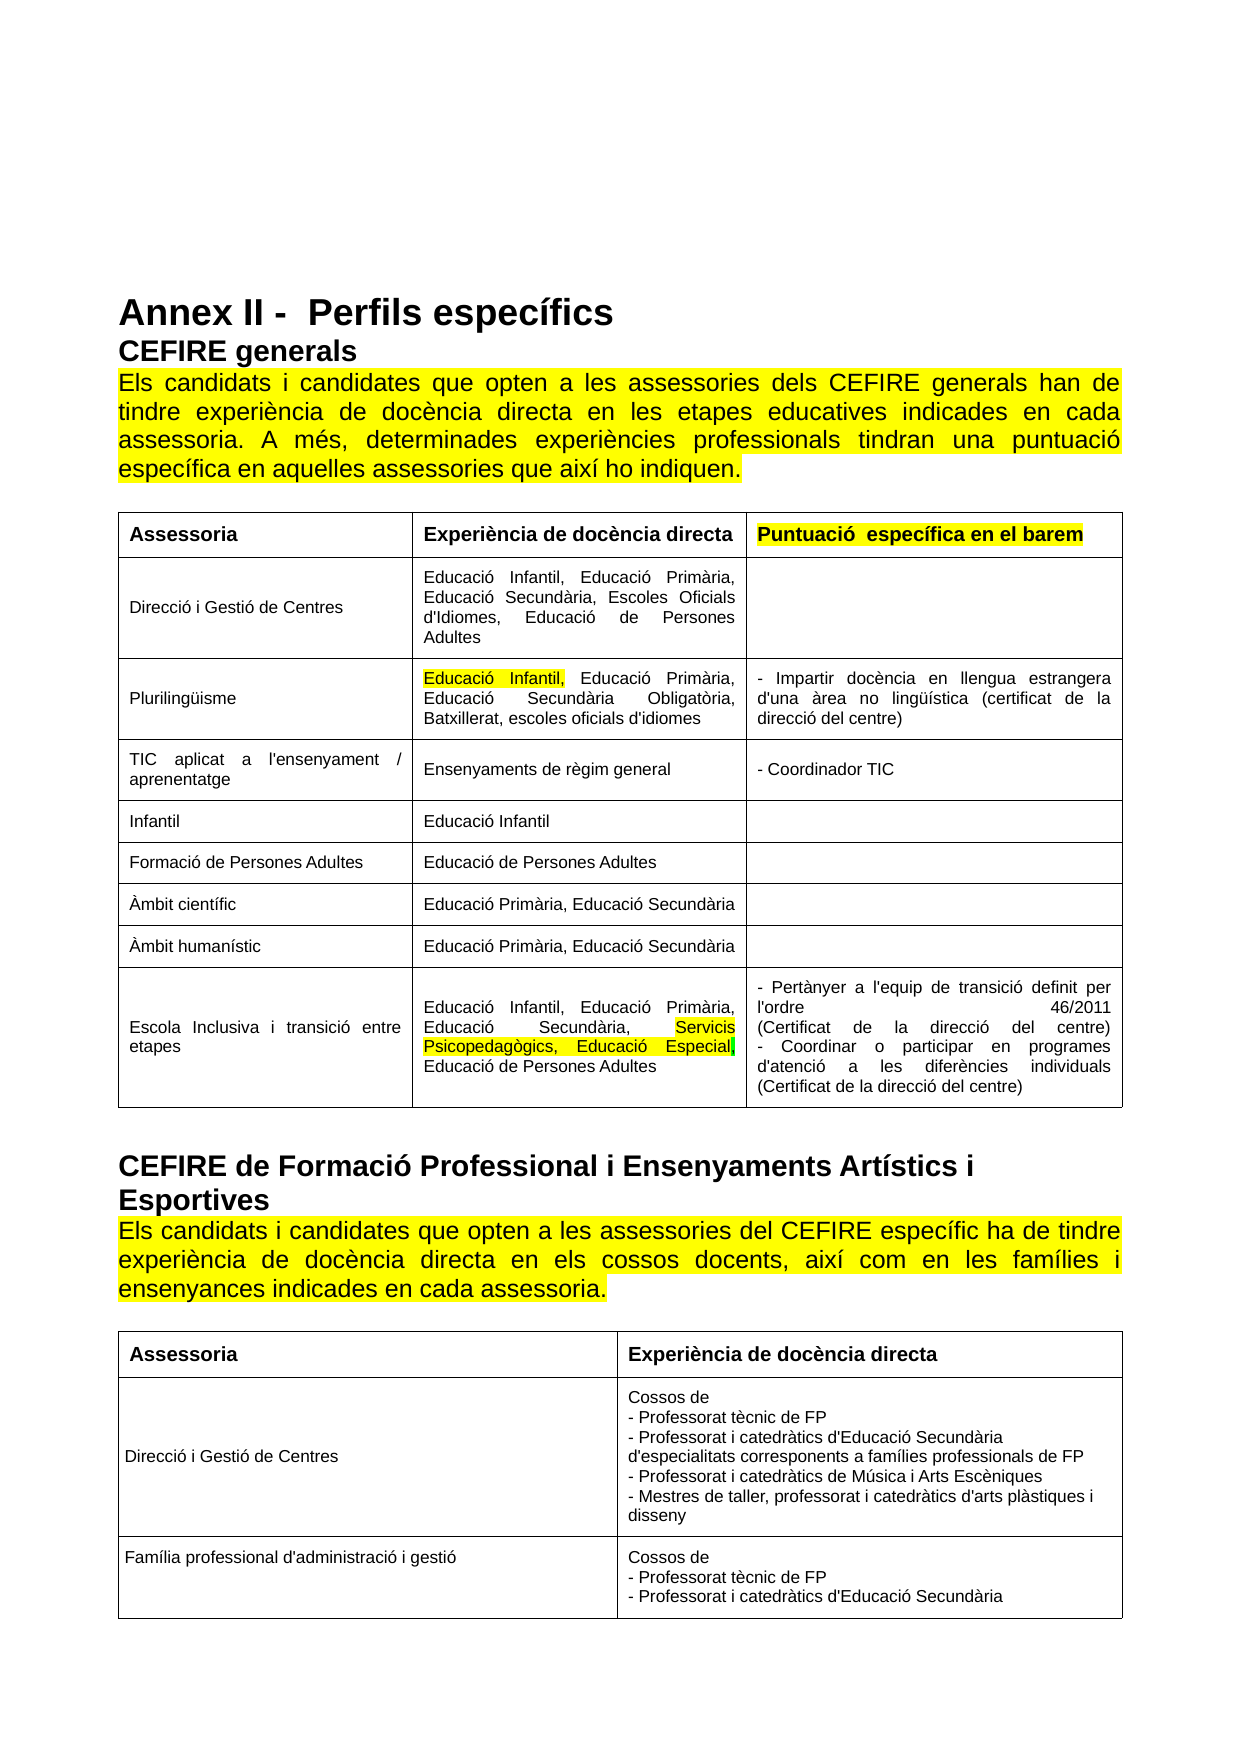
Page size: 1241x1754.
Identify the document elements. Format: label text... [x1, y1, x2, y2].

table_cell Escola Inclusiva i transició entre etapes [119, 968, 412, 1107]
table_cell Educació de Persones Adultes [413, 843, 746, 883]
table_header Experiència de docència directa [618, 1332, 1122, 1377]
table_cell Educació Infantil, Educació Primària, Educació Secundària, Escoles Oficials d'Idiomes, Educació de Persones Adultes [413, 558, 746, 658]
table_header Assessoria [119, 1332, 617, 1377]
table_cell Formació de Persones Adultes [119, 843, 412, 883]
table_cell [747, 843, 1122, 883]
table_cell Àmbit humanístic [119, 926, 412, 967]
table_header Assessoria [119, 513, 412, 557]
table_header Experiència de docència directa [413, 513, 746, 557]
table_cell [747, 558, 1122, 658]
text Els candidats i candidates que opten a les assessories del CEFIRE específic ha de tindre experiència de docència directa en els cossos docents, així com en les famílies i ensenyances indicades en cada assessoria. [118, 1216, 1122, 1302]
table_cell Educació Infantil, Educació Primària, Educació Secundària Obligatòria, Batxillerat, escoles oficials d'idiomes [413, 659, 746, 739]
table_cell Educació Primària, Educació Secundària [413, 884, 746, 925]
text CEFIRE de Formació Professional i Ensenyaments Artístics i Esportives [118, 1148, 1122, 1216]
table_cell Plurilingüisme [119, 659, 412, 739]
table_cell TIC aplicat a l'ensenyament / aprenentatge [119, 740, 412, 800]
table_cell Direcció i Gestió de Centres [119, 558, 412, 658]
table_cell Educació Infantil, Educació Primària, Educació Secundària, Servicis Psicopedagògics, Educació Especial, Educació de Persones Adultes [413, 968, 746, 1107]
table_cell Família professional d'administració i gestió [119, 1537, 617, 1617]
table_cell Educació Primària, Educació Secundària [413, 926, 746, 967]
subtitle CEFIRE generals [118, 334, 1122, 368]
table_cell Àmbit científic [119, 884, 412, 925]
table_cell Educació Infantil [413, 801, 746, 842]
table_cell [747, 926, 1122, 967]
text Els candidats i candidates que opten a les assessories dels CEFIRE generals han de tindre experiència de docència directa en les etapes educatives indicades en cada assessoria. A més, determinades experiències professionals tindran una puntuació específica en aquelles assessories que així ho indiquen. [118, 368, 1122, 483]
table_cell Ensenyaments de règim general [413, 740, 746, 800]
table_cell Direcció i Gestió de Centres [119, 1378, 617, 1536]
table_cell - Impartir docència en llengua estrangera d'una àrea no lingüística (certificat de la direcció del centre) [747, 659, 1122, 739]
table_cell - Pertànyer a l'equip de transició definit per l'ordre 46/2011 (Certificat de la direcció del centre) - Coordinar o participar en programes d'atenció a les diferències individuals (Certificat de la direcció del centre) [747, 968, 1122, 1107]
table_cell [747, 801, 1122, 842]
table_cell Cossos de - Professorat tècnic de FP - Professorat i catedràtics d'Educació Secundària [618, 1537, 1122, 1617]
table_cell Cossos de - Professorat tècnic de FP - Professorat i catedràtics d'Educació Secundària d'especialitats corresponents a famílies professionals de FP - Professorat i catedràtics de Música i Arts Escèniques - Mestres de taller, professorat i catedràtics d'arts plàstiques i disseny [618, 1378, 1122, 1536]
table_cell Infantil [119, 801, 412, 842]
subtitle Annex II - Perfils específics [118, 291, 1122, 334]
table_cell - Coordinador TIC [747, 740, 1122, 800]
table_header Puntuació específica en el barem [747, 513, 1122, 557]
table_cell [747, 884, 1122, 925]
